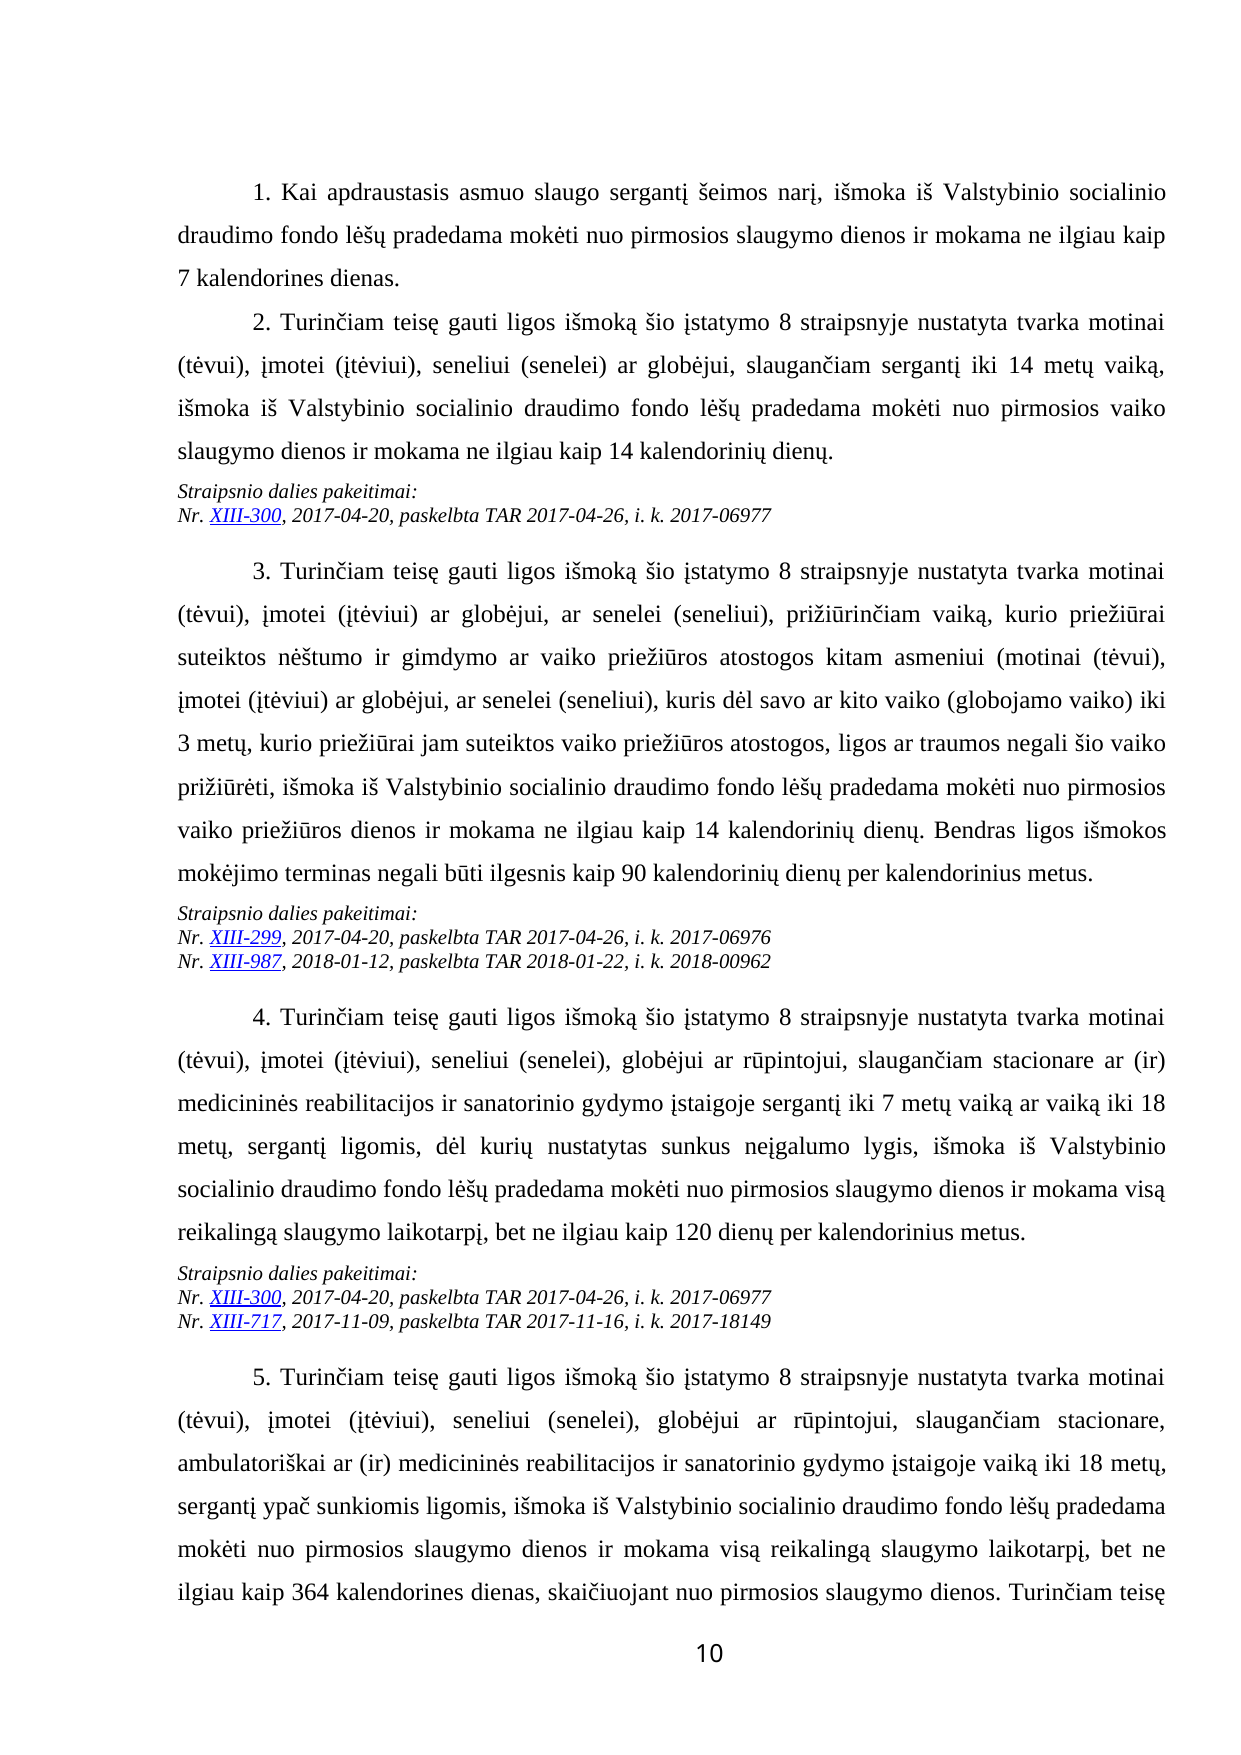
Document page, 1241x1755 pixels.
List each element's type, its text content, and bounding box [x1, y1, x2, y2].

text 3. Turinčiam teisę gauti ligos išmoką šio įstatymo 8 straipsnyje nustatyta tvarka motinai (tėvui), įmotei (įtėviui) ar globėjui, ar senelei (seneliui), prižiūrinčiam vaiką, kurio priežiūrai suteiktos nėštumo ir gimdymo ar vaiko priežiūros atostogos kitam asmeniui (motinai (tėvui), įmotei (įtėviui) ar globėjui, ar senelei (seneliui), kuris dėl savo ar kito vaiko (globojamo vaiko) iki 3 metų, kurio priežiūrai jam suteiktos vaiko priežiūros atostogos, ligos ar traumos negali šio vaiko prižiūrėti, išmoka iš Valstybinio socialinio draudimo fondo lėšų pradedama mokėti nuo pirmosios vaiko priežiūros dienos ir mokama ne ilgiau kaip 14 kalendorinių dienų. Bendras ligos išmokos mokėjimo terminas negali būti ilgesnis kaip 90 kalendorinių dienų per kalendorinius metus. [177, 556, 1167, 887]
text Nr. XIII-987, 2018-01-12, paskelbta TAR 2018-01-22, i. k. 2018-00962 [177, 949, 1167, 973]
text Nr. XIII-300, 2017-04-20, paskelbta TAR 2017-04-26, i. k. 2017-06977 [177, 503, 1167, 527]
text Nr. XIII-717, 2017-11-09, paskelbta TAR 2017-11-16, i. k. 2017-18149 [177, 1309, 1167, 1333]
text 1. Kai apdraustasis asmuo slaugo sergantį šeimos narį, išmoka iš Valstybinio socialinio draudimo fondo lėšų pradedama mokėti nuo pirmosios slaugymo dienos ir mokama ne ilgiau kaip 7 kalendorines dienas. [177, 177, 1167, 292]
text 4. Turinčiam teisę gauti ligos išmoką šio įstatymo 8 straipsnyje nustatyta tvarka motinai (tėvui), įmotei (įtėviui), seneliui (senelei), globėjui ar rūpintojui, slaugančiam stacionare ar (ir) medicininės reabilitacijos ir sanatorinio gydymo įstaigoje sergantį iki 7 metų vaiką ar vaiką iki 18 metų, sergantį ligomis, dėl kurių nustatytas sunkus neįgalumo lygis, išmoka iš Valstybinio socialinio draudimo fondo lėšų pradedama mokėti nuo pirmosios slaugymo dienos ir mokama visą reikalingą slaugymo laikotarpį, bet ne ilgiau kaip 120 dienų per kalendorinius metus. [177, 1002, 1167, 1246]
text 2. Turinčiam teisę gauti ligos išmoką šio įstatymo 8 straipsnyje nustatyta tvarka motinai (tėvui), įmotei (įtėviui), seneliui (senelei) ar globėjui, slaugančiam sergantį iki 14 metų vaiką, išmoka iš Valstybinio socialinio draudimo fondo lėšų pradedama mokėti nuo pirmosios vaiko slaugymo dienos ir mokama ne ilgiau kaip 14 kalendorinių dienų. [177, 307, 1167, 465]
text Straipsnio dalies pakeitimai: [177, 1261, 1167, 1285]
text Nr. XIII-299, 2017-04-20, paskelbta TAR 2017-04-26, i. k. 2017-06976 [177, 925, 1167, 949]
text Straipsnio dalies pakeitimai: [177, 901, 1167, 925]
text Straipsnio dalies pakeitimai: [177, 479, 1167, 503]
text 5. Turinčiam teisę gauti ligos išmoką šio įstatymo 8 straipsnyje nustatyta tvarka motinai (tėvui), įmotei (įtėviui), seneliui (senelei), globėjui ar rūpintojui, slaugančiam stacionare, ambulatoriškai ar (ir) medicininės reabilitacijos ir sanatorinio gydymo įstaigoje vaiką iki 18 metų, sergantį ypač sunkiomis ligomis, išmoka iš Valstybinio socialinio draudimo fondo lėšų pradedama mokėti nuo pirmosios slaugymo dienos ir mokama visą reikalingą slaugymo laikotarpį, bet ne ilgiau kaip 364 kalendorines dienas, skaičiuojant nuo pirmosios slaugymo dienos. Turinčiam teisę [177, 1362, 1167, 1606]
text Nr. XIII-300, 2017-04-20, paskelbta TAR 2017-04-26, i. k. 2017-06977 [177, 1285, 1167, 1309]
